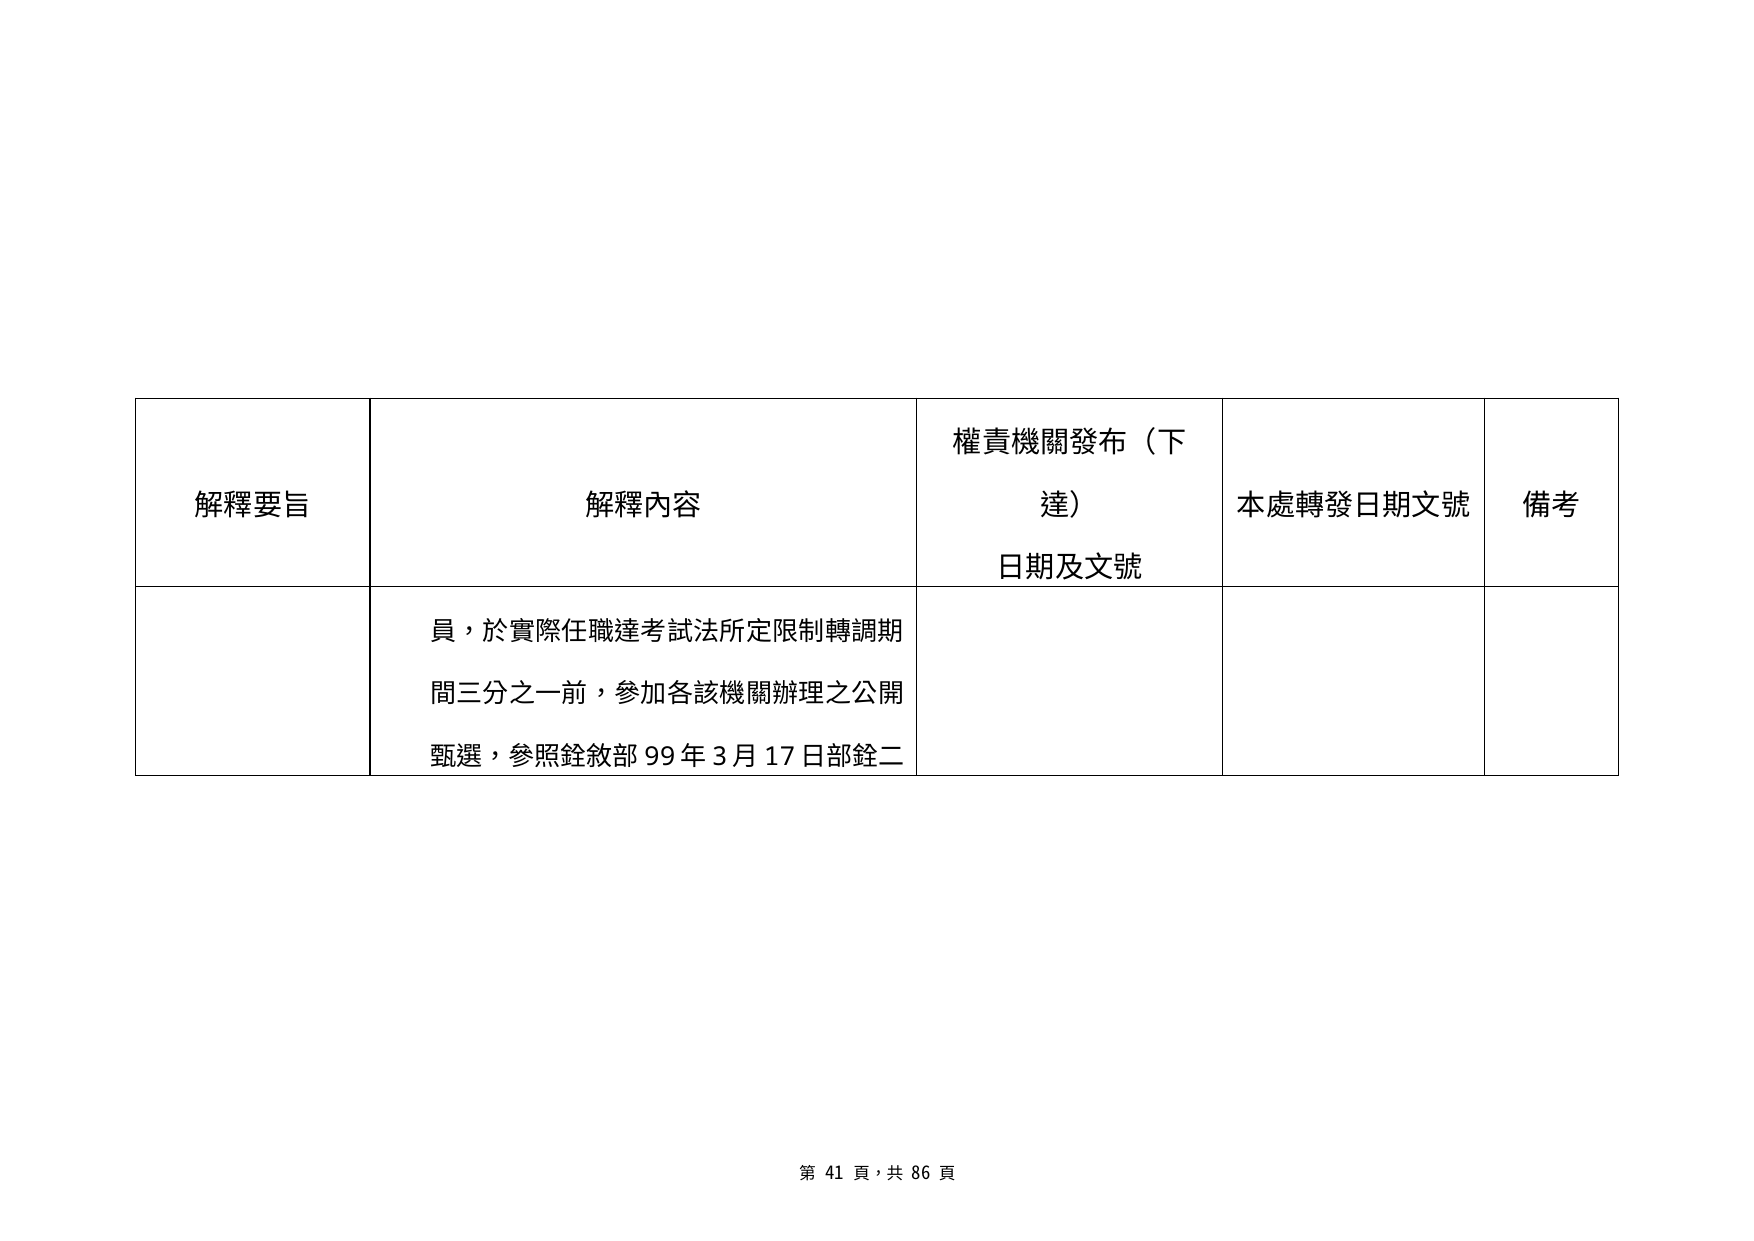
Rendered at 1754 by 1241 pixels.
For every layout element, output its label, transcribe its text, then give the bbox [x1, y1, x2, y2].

table_cell [136, 587, 369, 774]
table_cell [917, 587, 1222, 774]
table_cell 員，於實際任職達考試法所定限制轉調期間三分之一前，參加各該機關辦理之公開甄選，參照銓敘部99年3月17日部銓二 [371, 587, 916, 774]
table_header 解釋要旨 [136, 399, 369, 586]
table_cell [1485, 587, 1618, 774]
table_cell 臺中市政府民國112年5月31日府授人力字第1120151136號函 [1223, 587, 1484, 774]
table_header 解釋內容 [371, 399, 916, 586]
table_header 本處轉發日期文號 [1223, 399, 1484, 586]
table_header 權責機關發布（下達） 日期及文號 [917, 399, 1222, 586]
table_header 備考 [1485, 399, 1618, 586]
